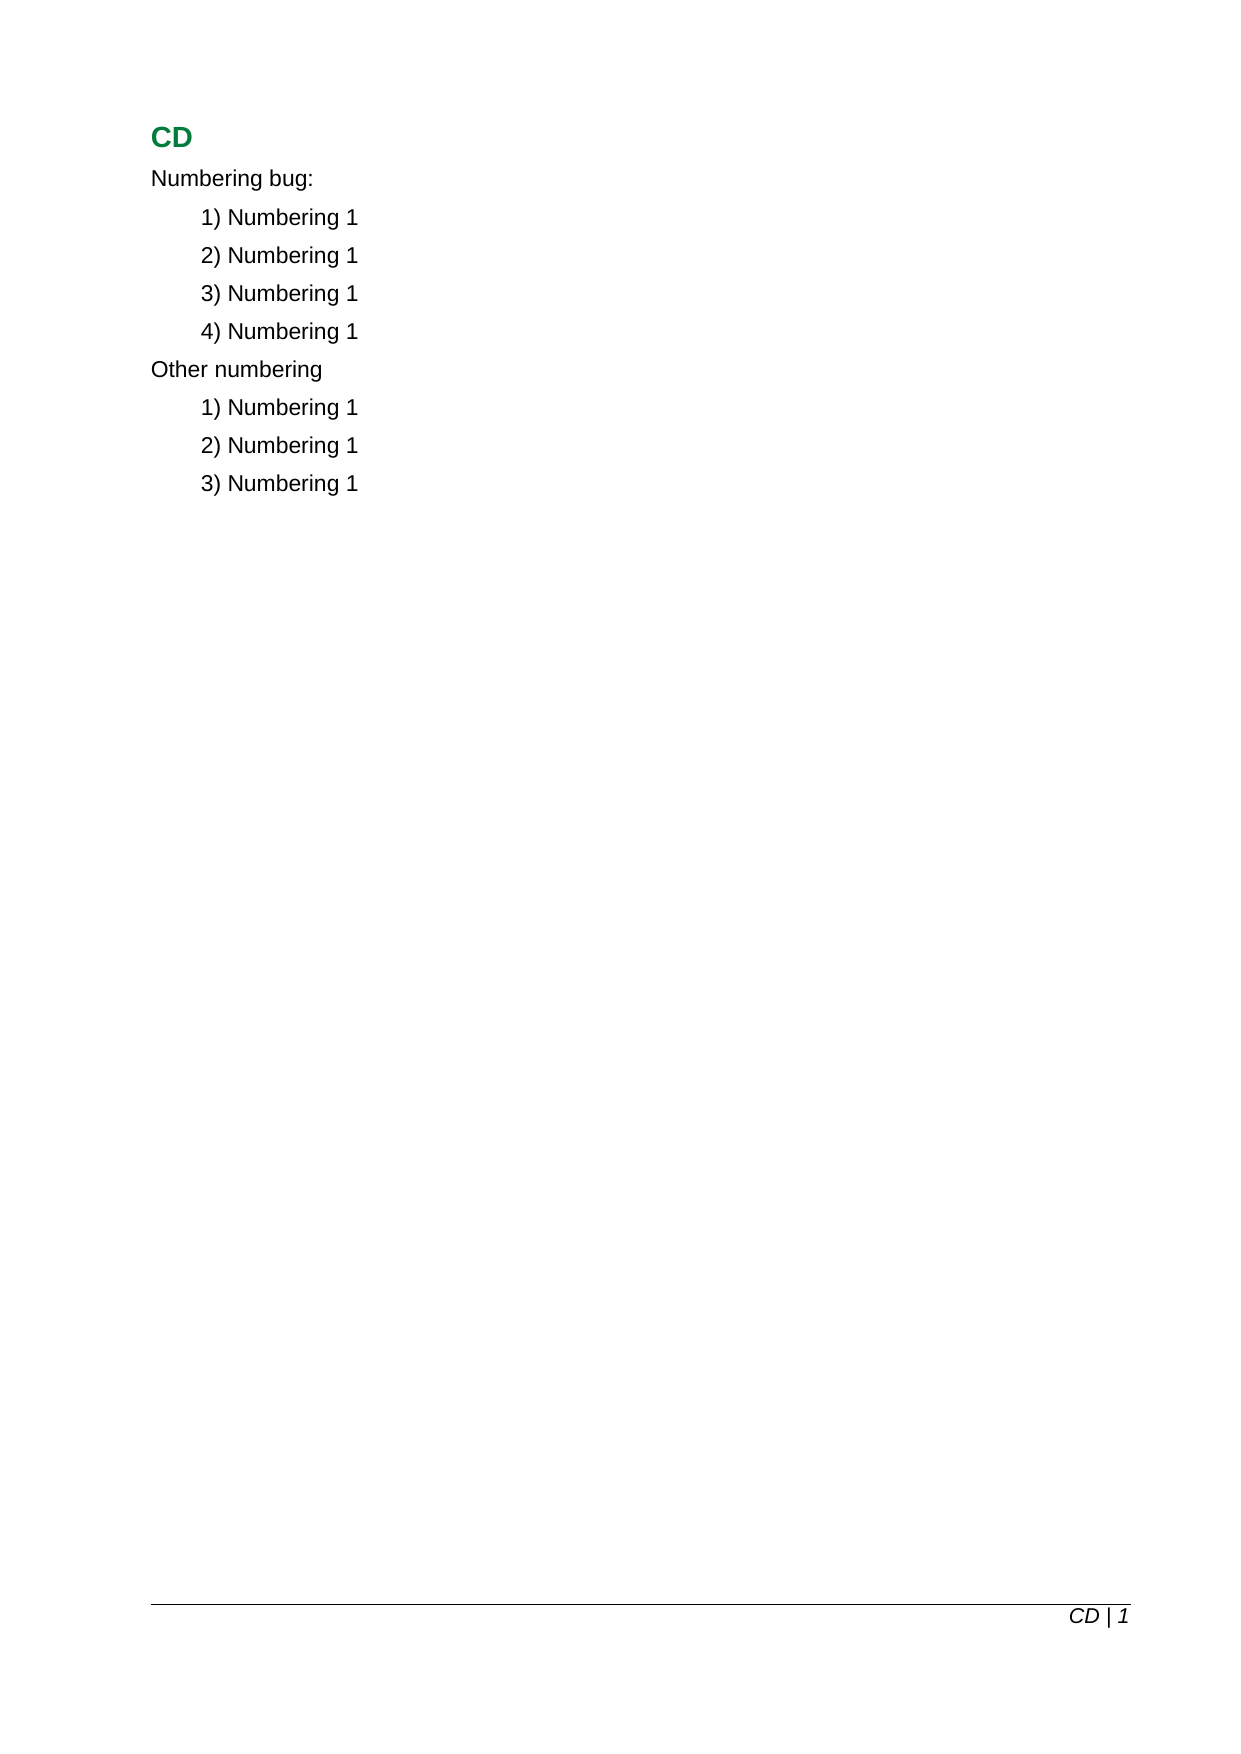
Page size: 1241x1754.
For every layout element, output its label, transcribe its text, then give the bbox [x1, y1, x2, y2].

subtitle CD [151, 121, 1131, 154]
list Numbering 1 [227, 433, 1131, 458]
list Numbering 1 [227, 395, 1131, 420]
list Numbering bug: [151, 166, 1131, 192]
list Numbering 1 [227, 280, 1131, 306]
list Numbering 1 [227, 204, 1131, 230]
list Numbering 1 [227, 471, 1131, 497]
text Other numbering [151, 357, 1131, 382]
list Numbering 1 [227, 318, 1131, 344]
list Numbering 1 [227, 242, 1131, 268]
